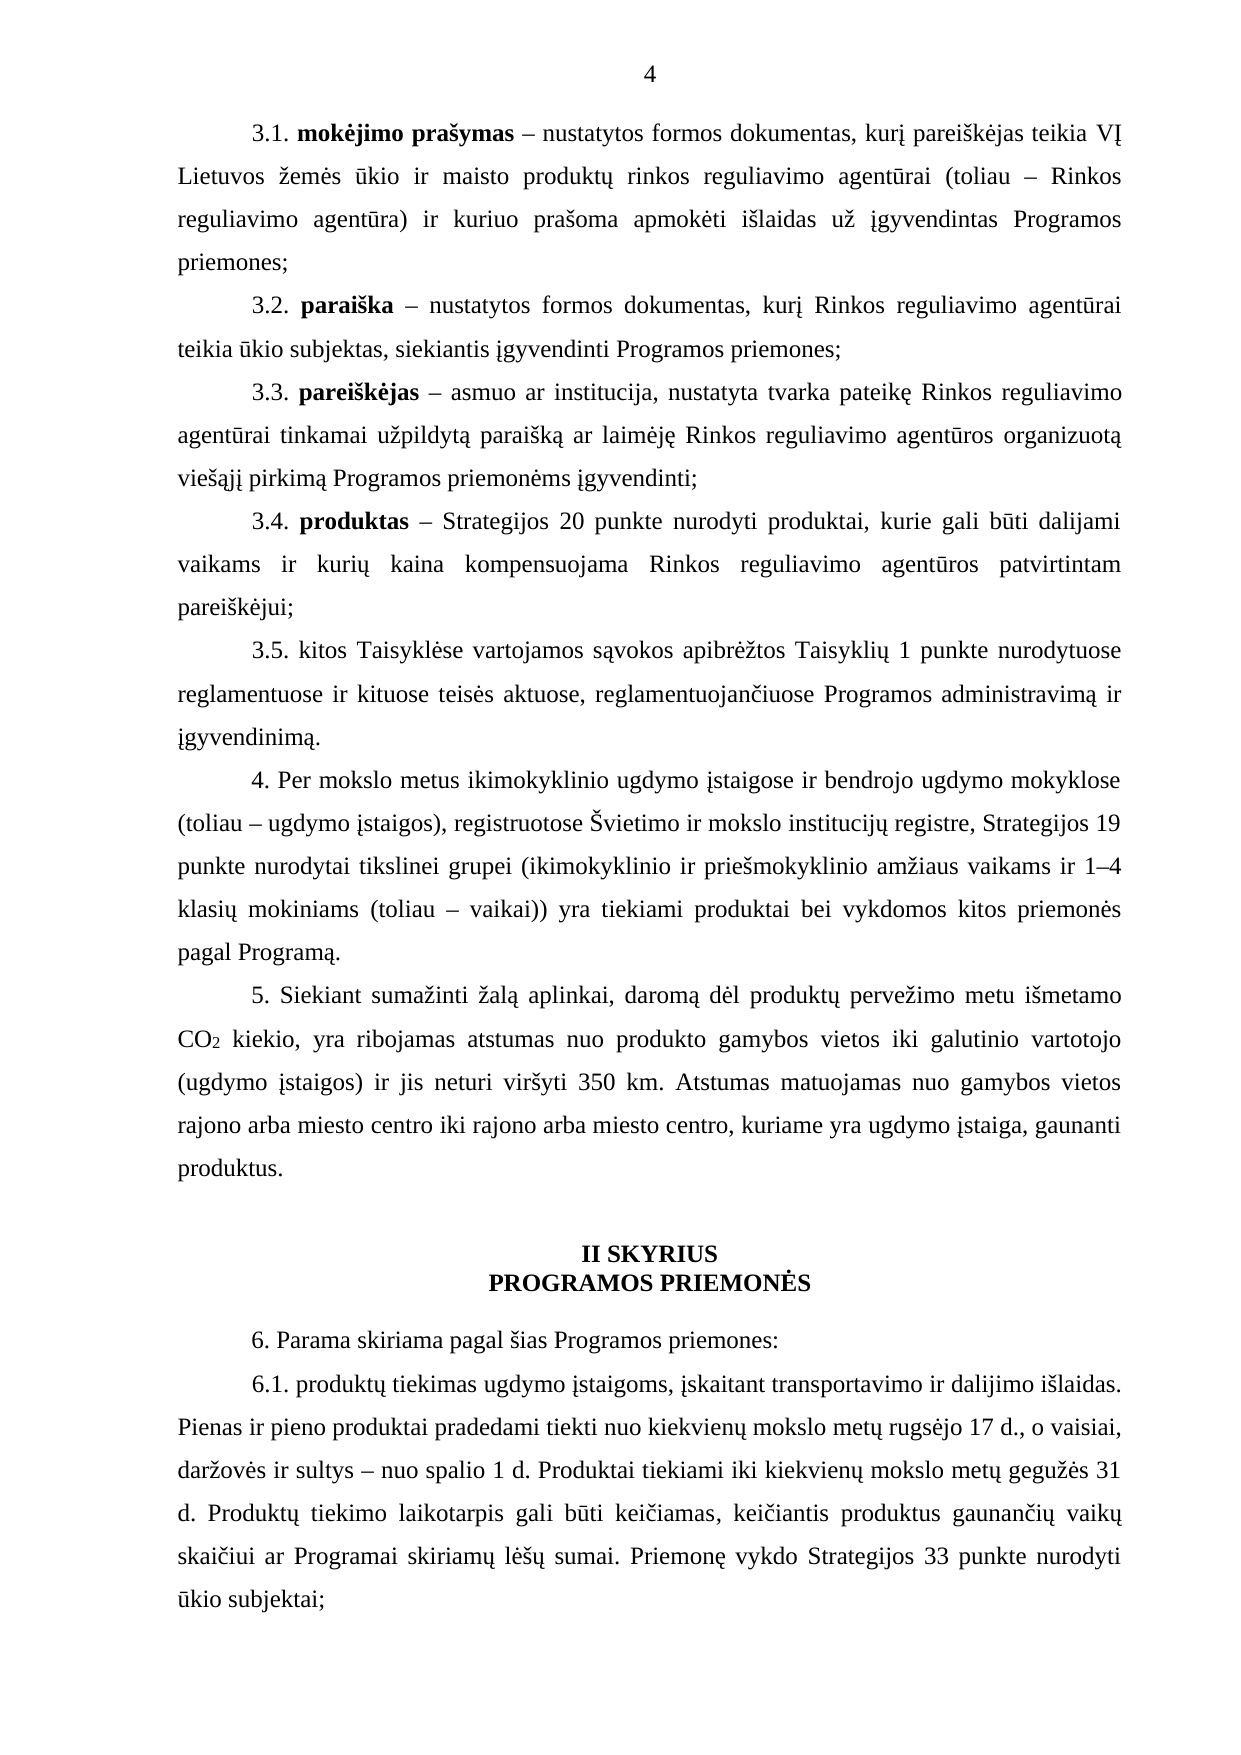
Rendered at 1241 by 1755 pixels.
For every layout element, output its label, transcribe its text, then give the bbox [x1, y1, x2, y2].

text 5. Siekiant sumažinti žalą aplinkai, daromą dėl produktų pervežimo metu išmetamo CO2 kiekio, yra ribojamas atstumas nuo produkto gamybos vietos iki galutinio vartotojo (ugdymo įstaigos) ir jis neturi viršyti 350 km. Atstumas matuojamas nuo gamybos vietos rajono arba miesto centro iki rajono arba miesto centro, kuriame yra ugdymo įstaiga, gaunanti produktus. [177, 981, 1122, 1182]
text 3.1. mokėjimo prašymas – nustatytos formos dokumentas, kurį pareiškėjas teikia VĮ Lietuvos žemės ūkio ir maisto produktų rinkos reguliavimo agentūrai (toliau – Rinkos reguliavimo agentūra) ir kuriuo prašoma apmokėti išlaidas už įgyvendintas Programos priemones; [177, 118, 1122, 276]
text II SKYRIUS [177, 1239, 1122, 1268]
text 6. Parama skiriama pagal šias Programos priemones: [251, 1326, 1122, 1354]
text 3.3. pareiškėjas – asmuo ar institucija, nustatyta tvarka pateikę Rinkos reguliavimo agentūrai tinkamai užpildytą paraišką ar laimėję Rinkos reguliavimo agentūros organizuotą viešąjį pirkimą Programos priemonėms įgyvendinti; [177, 377, 1122, 492]
text 3.5. kitos Taisyklėse vartojamos sąvokos apibrėžtos Taisyklių 1 punkte nurodytuose reglamentuose ir kituose teisės aktuose, reglamentuojančiuose Programos administravimą ir įgyvendinimą. [177, 636, 1122, 751]
text PROGRAMOS PRIEMONĖS [177, 1268, 1122, 1297]
text 3.2. paraiška – nustatytos formos dokumentas, kurį Rinkos reguliavimo agentūrai teikia ūkio subjektas, siekiantis įgyvendinti Programos priemones; [177, 291, 1122, 362]
text 3.4. produktas – Strategijos 20 punkte nurodyti produktai, kurie gali būti dalijami vaikams ir kurių kaina kompensuojama Rinkos reguliavimo agentūros patvirtintam pareiškėjui; [177, 506, 1122, 621]
text 6.1. produktų tiekimas ugdymo įstaigoms, įskaitant transportavimo ir dalijimo išlaidas. Pienas ir pieno produktai pradedami tiekti nuo kiekvienų mokslo metų rugsėjo 17 d., o vaisiai, daržovės ir sultys – nuo spalio 1 d. Produktai tiekiami iki kiekvienų mokslo metų gegužės 31 d. Produktų tiekimo laikotarpis gali būti keičiamas, keičiantis produktus gaunančių vaikų skaičiui ar Programai skiriamų lėšų sumai. Priemonę vykdo Strategijos 33 punkte nurodyti ūkio subjektai; [177, 1369, 1122, 1613]
text 4. Per mokslo metus ikimokyklinio ugdymo įstaigose ir bendrojo ugdymo mokyklose (toliau – ugdymo įstaigos), registruotose Švietimo ir mokslo institucijų registre, Strategijos 19 punkte nurodytai tikslinei grupei (ikimokyklinio ir priešmokyklinio amžiaus vaikams ir 1–4 klasių mokiniams (toliau – vaikai)) yra tiekiami produktai bei vykdomos kitos priemonės pagal Programą. [177, 765, 1122, 966]
